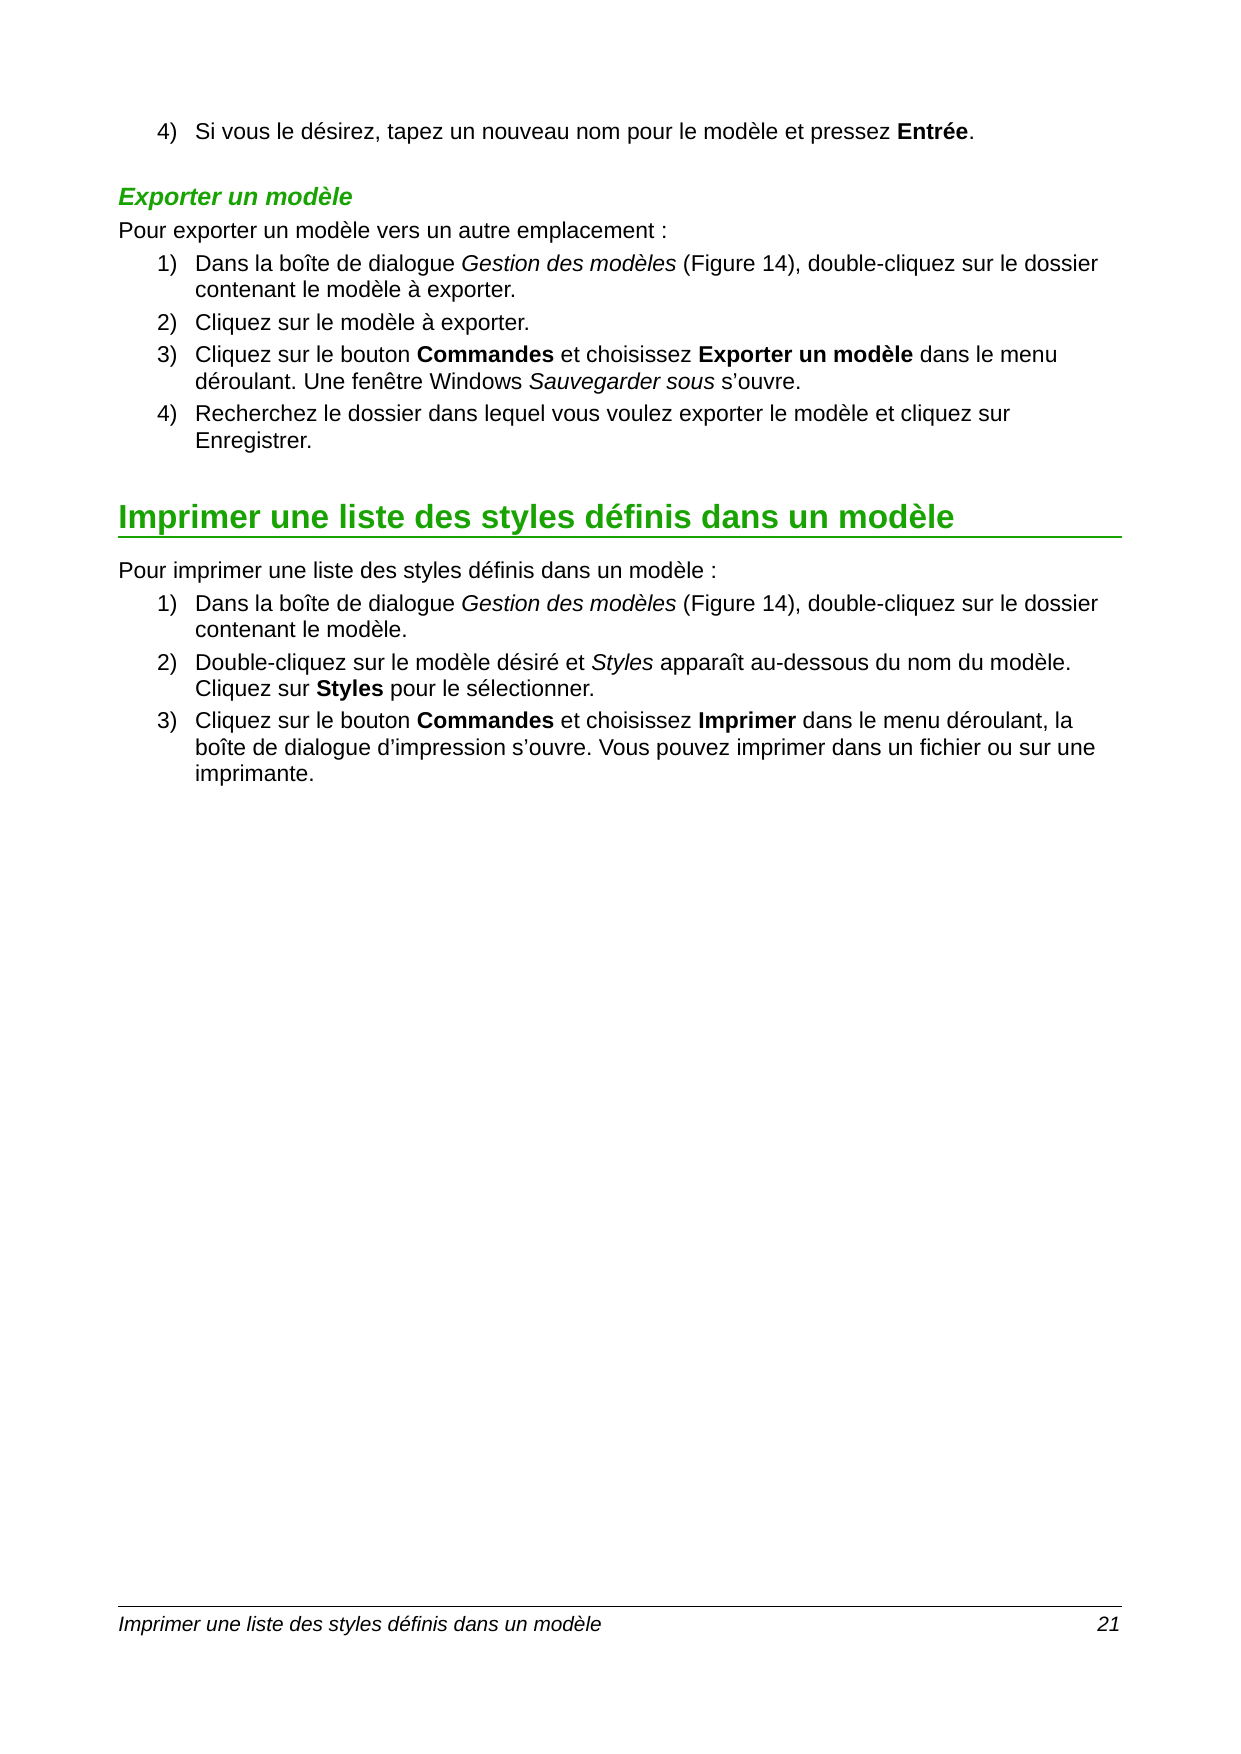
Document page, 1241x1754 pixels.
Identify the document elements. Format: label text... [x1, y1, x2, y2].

list Recherchez le dossier dans lequel vous voulez exporter le modèle et cliquez sur Enregistrer. [177, 400, 1122, 453]
list Pour imprimer une liste des styles définis dans un modèle : [118, 557, 1122, 583]
list Cliquez sur le bouton Commandes et choisissez Imprimer dans le menu déroulant, la boîte de dialogue d’impression s’ouvre. Vous pouvez imprimer dans un fichier ou sur une imprimante. [177, 707, 1122, 787]
list Si vous le désirez, tapez un nouveau nom pour le modèle et pressez Entrée. [177, 118, 1122, 144]
list Dans la boîte de dialogue Gestion des modèles (Figure 14), double-cliquez sur le dossier contenant le modèle. [177, 589, 1122, 642]
list Double-cliquez sur le modèle désiré et Styles apparaît au-dessous du nom du modèle. Cliquez sur Styles pour le sélectionner. [177, 648, 1122, 701]
list Cliquez sur le bouton Commandes et choisissez Exporter un modèle dans le menu déroulant. Une fenêtre Windows Sauvegarder sous s’ouvre. [177, 341, 1122, 394]
list Pour exporter un modèle vers un autre emplacement : [118, 217, 1122, 243]
subtitle Imprimer une liste des styles définis dans un modèle [118, 497, 1122, 536]
list Dans la boîte de dialogue Gestion des modèles (Figure 14), double-cliquez sur le dossier contenant le modèle à exporter. [177, 250, 1122, 302]
subtitle Exporter un modèle [118, 182, 1122, 211]
list Cliquez sur le modèle à exporter. [177, 309, 1122, 335]
